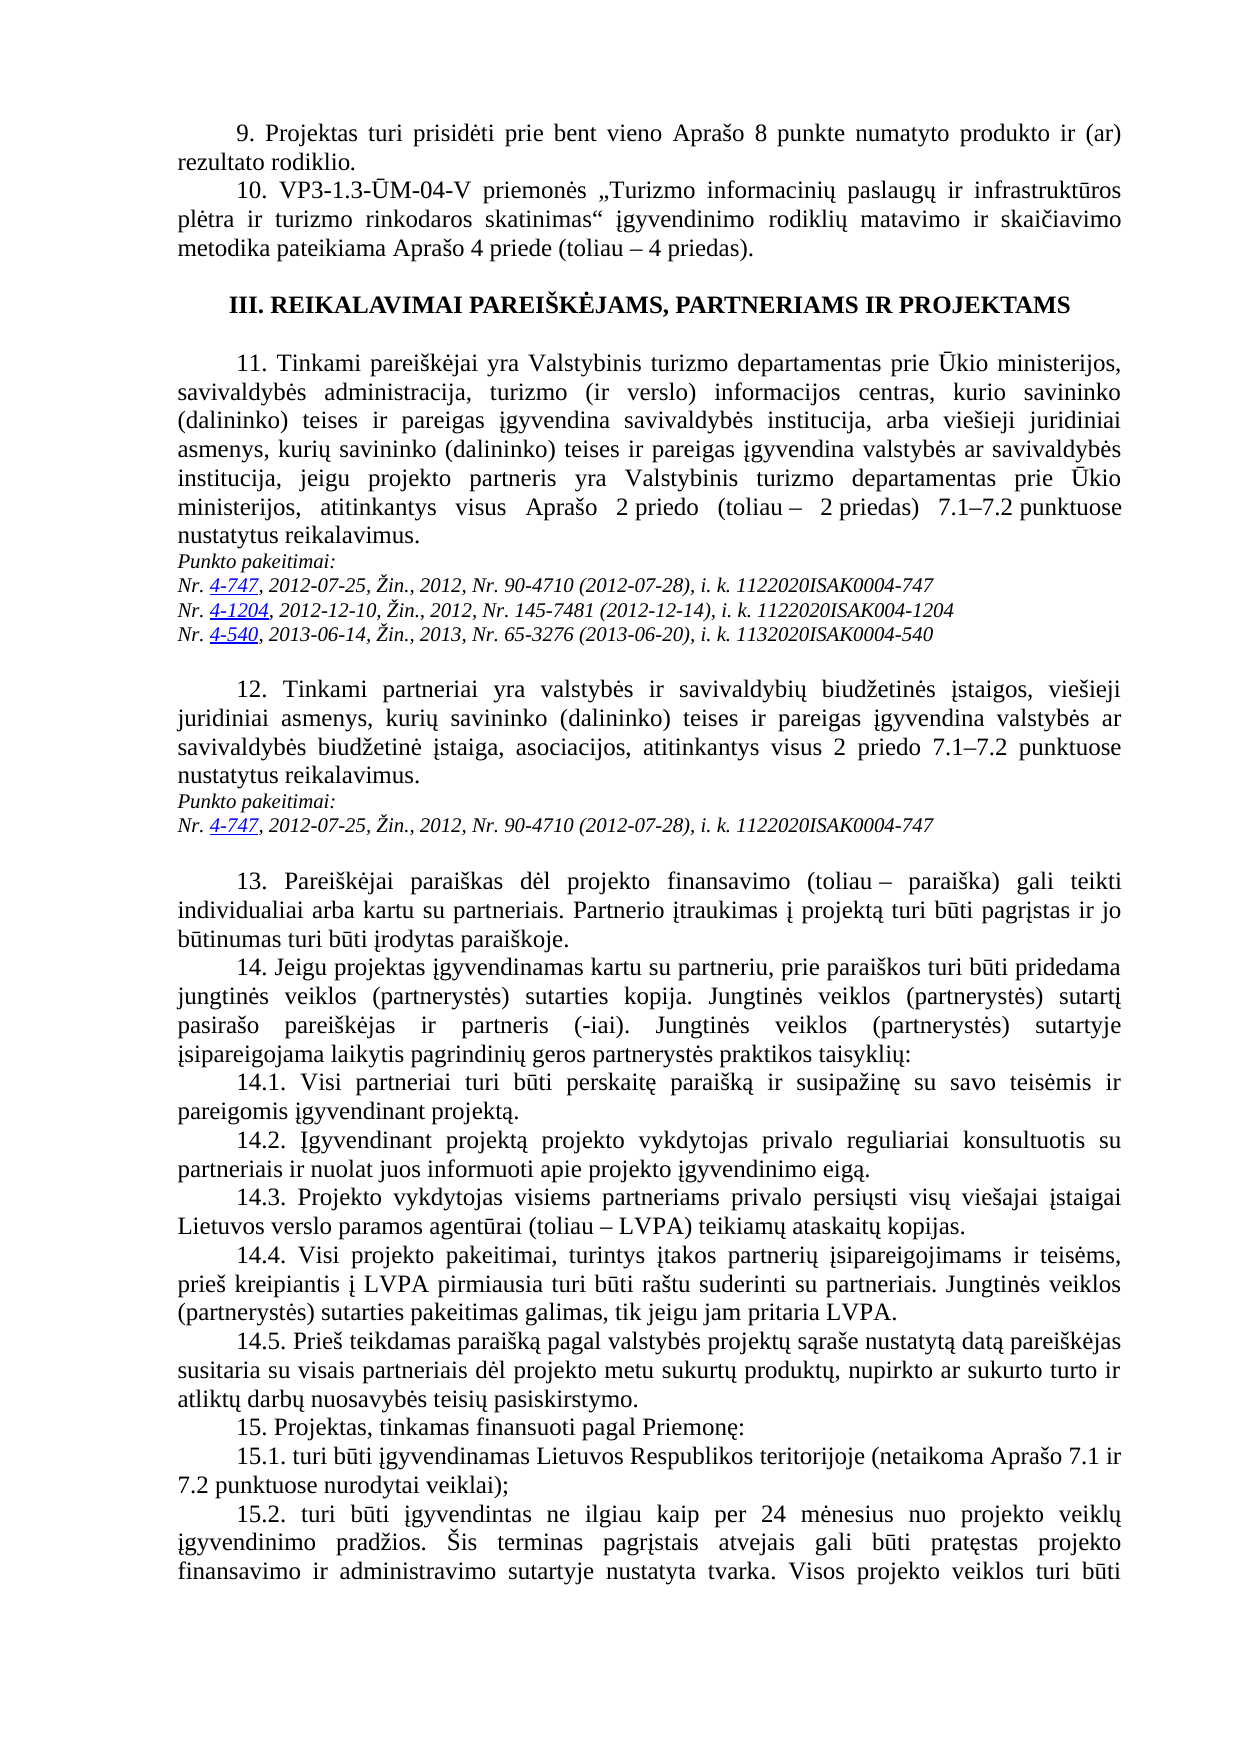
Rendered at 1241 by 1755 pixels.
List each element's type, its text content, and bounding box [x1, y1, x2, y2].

text 10. VP3-1.3-ŪM-04-V priemonės „Turizmo informacinių paslaugų ir infrastruktūros plėtra ir turizmo rinkodaros skatinimas“ įgyvendinimo rodiklių matavimo ir skaičiavimo metodika pateikiama Aprašo 4 priede (toliau – 4 priedas). [177, 176, 1122, 262]
text 9. Projektas turi prisidėti prie bent vieno Aprašo 8 punkte numatyto produkto ir (ar) rezultato rodiklio. [177, 118, 1122, 176]
text 12. Tinkami partneriai yra valstybės ir savivaldybių biudžetinės įstaigos, viešieji juridiniai asmenys, kurių savininko (dalininko) teises ir pareigas įgyvendina valstybės ar savivaldybės biudžetinė įstaiga, asociacijos, atitinkantys visus 2 priedo 7.1–7.2 punktuose nustatytus reikalavimus. [177, 674, 1122, 789]
text 14.2. Įgyvendinant projektą projekto vykdytojas privalo reguliariai konsultuotis su partneriais ir nuolat juos informuoti apie projekto įgyvendinimo eigą. [177, 1125, 1122, 1182]
text 15. Projektas, tinkamas finansuoti pagal Priemonę: [177, 1412, 1122, 1441]
text Nr. 4-540, 2013-06-14, Žin., 2013, Nr. 65-3276 (2013-06-20), i. k. 1132020ISAK0004-540 [177, 622, 1122, 646]
text Nr. 4-1204, 2012-12-10, Žin., 2012, Nr. 145-7481 (2012-12-14), i. k. 1122020ISAK004-1204 [177, 597, 1122, 622]
text 15.2. turi būti įgyvendintas ne ilgiau kaip per 24 mėnesius nuo projekto veiklų įgyvendinimo pradžios. Šis terminas pagrįstais atvejais gali būti pratęstas projekto finansavimo ir administravimo sutartyje nustatyta tvarka. Visos projekto veiklos turi būti [177, 1499, 1122, 1585]
text III. REIKALAVIMAI PAREIŠKĖJAMS, PARTNERIAMS IR PROJEKTAMS [177, 291, 1122, 319]
text 15.1. turi būti įgyvendinamas Lietuvos Respublikos teritorijoje (netaikoma Aprašo 7.1 ir 7.2 punktuose nurodytai veiklai); [177, 1441, 1122, 1499]
text Punkto pakeitimai: [177, 789, 1122, 813]
text Nr. 4-747, 2012-07-25, Žin., 2012, Nr. 90-4710 (2012-07-28), i. k. 1122020ISAK0004-747 [177, 573, 1122, 597]
text 14.3. Projekto vykdytojas visiems partneriams privalo persiųsti visų viešajai įstaigai Lietuvos verslo paramos agentūrai (toliau – LVPA) teikiamų ataskaitų kopijas. [177, 1182, 1122, 1240]
text 14.4. Visi projekto pakeitimai, turintys įtakos partnerių įsipareigojimams ir teisėms, prieš kreipiantis į LVPA pirmiausia turi būti raštu suderinti su partneriais. Jungtinės veiklos (partnerystės) sutarties pakeitimas galimas, tik jeigu jam pritaria LVPA. [177, 1240, 1122, 1326]
text 14.1. Visi partneriai turi būti perskaitę paraišką ir susipažinę su savo teisėmis ir pareigomis įgyvendinant projektą. [177, 1067, 1122, 1125]
text 13. Pareiškėjai paraiškas dėl projekto finansavimo (toliau – paraiška) gali teikti individualiai arba kartu su partneriais. Partnerio įtraukimas į projektą turi būti pagrįstas ir jo būtinumas turi būti įrodytas paraiškoje. [177, 866, 1122, 952]
text 11. Tinkami pareiškėjai yra Valstybinis turizmo departamentas prie Ūkio ministerijos, savivaldybės administracija, turizmo (ir verslo) informacijos centras, kurio savininko (dalininko) teises ir pareigas įgyvendina savivaldybės institucija, arba viešieji juridiniai asmenys, kurių savininko (dalininko) teises ir pareigas įgyvendina valstybės ar savivaldybės institucija, jeigu projekto partneris yra Valstybinis turizmo departamentas prie Ūkio ministerijos, atitinkantys visus Aprašo 2 priedo (toliau – 2 priedas) 7.1–7.2 punktuose nustatytus reikalavimus. [177, 348, 1122, 549]
text 14.5. Prieš teikdamas paraišką pagal valstybės projektų sąraše nustatytą datą pareiškėjas susitaria su visais partneriais dėl projekto metu sukurtų produktų, nupirkto ar sukurto turto ir atliktų darbų nuosavybės teisių pasiskirstymo. [177, 1326, 1122, 1412]
text Punkto pakeitimai: [177, 549, 1122, 573]
text Nr. 4-747, 2012-07-25, Žin., 2012, Nr. 90-4710 (2012-07-28), i. k. 1122020ISAK0004-747 [177, 813, 1122, 837]
text 14. Jeigu projektas įgyvendinamas kartu su partneriu, prie paraiškos turi būti pridedama jungtinės veiklos (partnerystės) sutarties kopija. Jungtinės veiklos (partnerystės) sutartį pasirašo pareiškėjas ir partneris (-iai). Jungtinės veiklos (partnerystės) sutartyje įsipareigojama laikytis pagrindinių geros partnerystės praktikos taisyklių: [177, 952, 1122, 1067]
